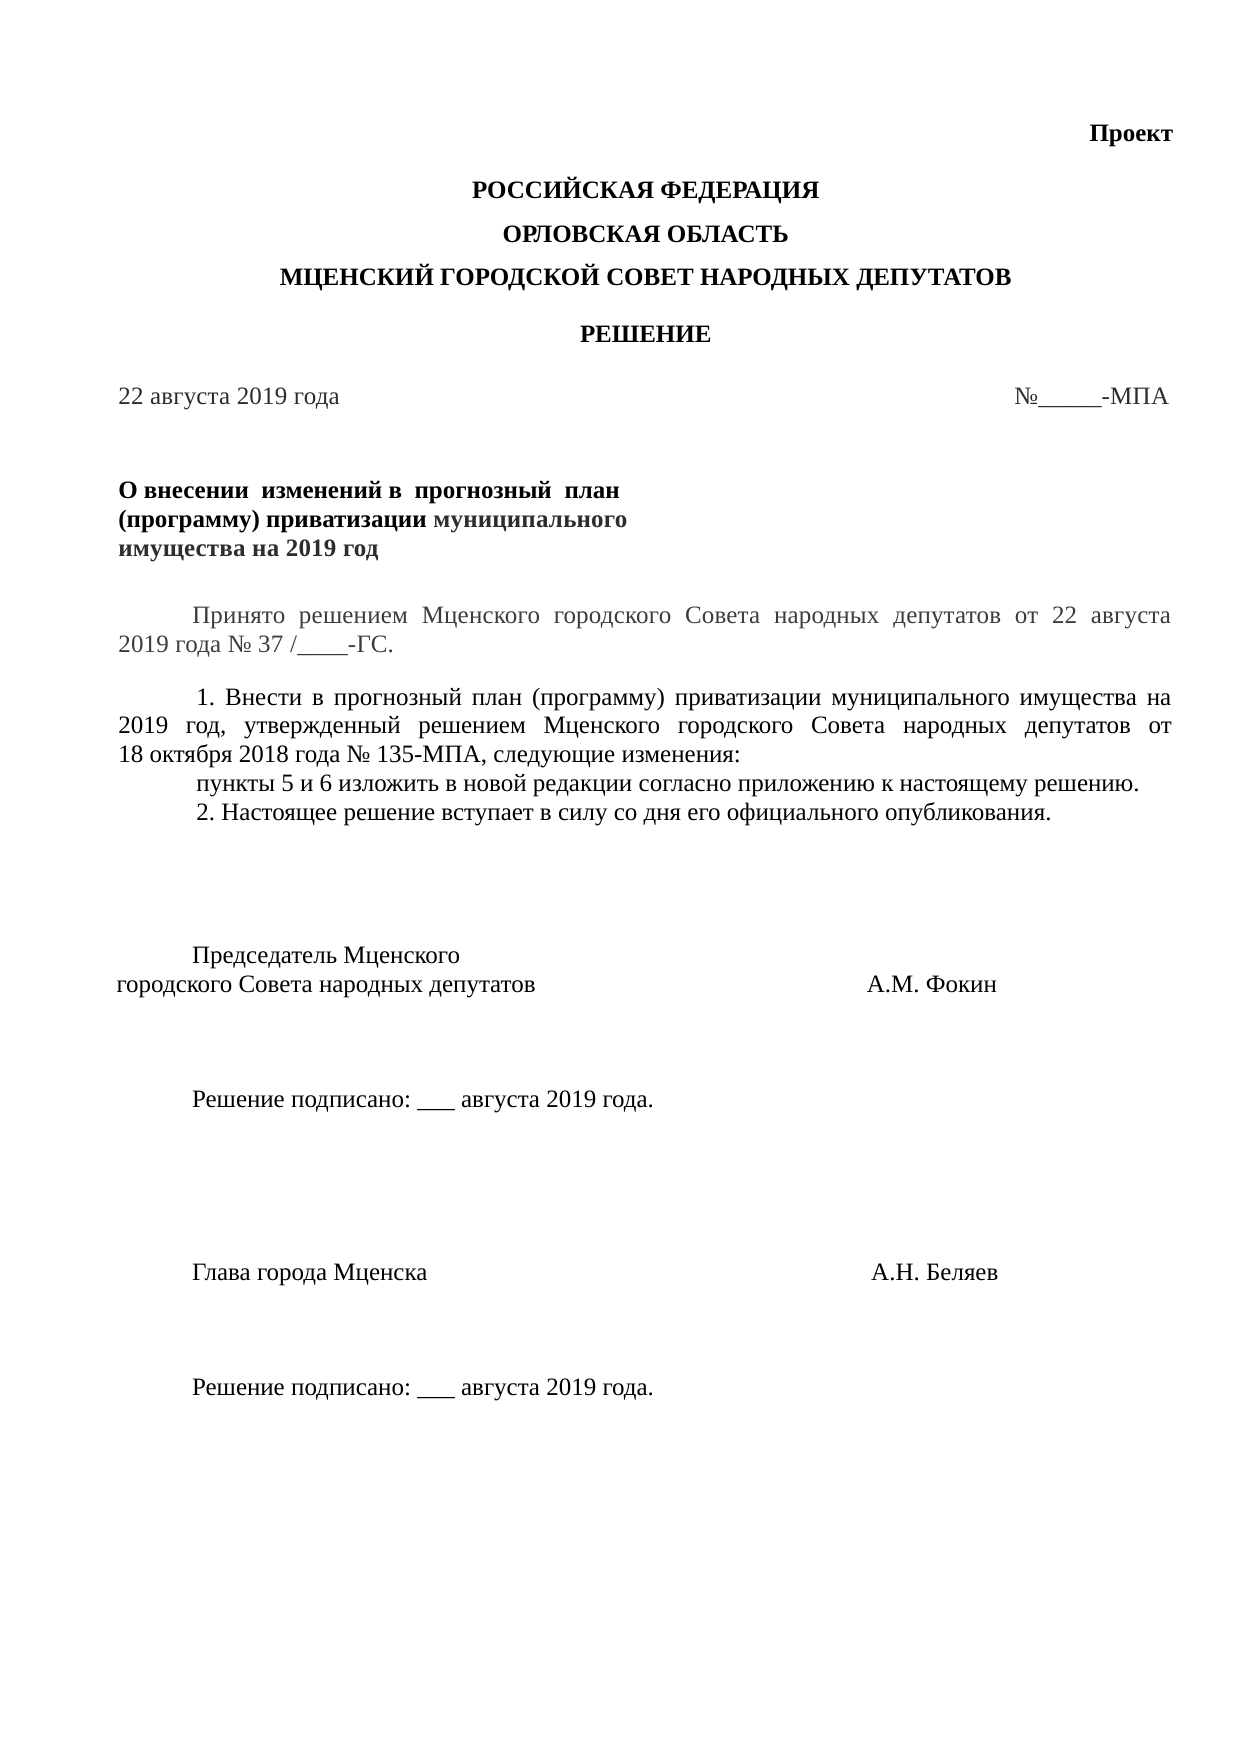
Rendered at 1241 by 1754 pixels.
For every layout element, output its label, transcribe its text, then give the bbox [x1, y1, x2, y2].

text 22 августа 2019 года №_____-МПА [118, 377, 1173, 410]
text О внесении изменений в прогнозный план [118, 475, 1173, 504]
text Решение подписано: ___ августа 2019 года. [116, 1372, 1173, 1400]
text ОРЛОВСКАЯ ОБЛАСТЬ [118, 219, 1173, 247]
subtitle МЦЕНСКИЙ ГОРОДСКОЙ СОВЕТ НАРОДНЫХ ДЕПУТАТОВ [118, 262, 1173, 291]
text РЕШЕНИЕ [118, 319, 1173, 348]
text (программу) приватизации муниципального [118, 504, 1173, 533]
text 1. Внести в прогнозный план (программу) приватизации муниципального имущества на 2019 год, утвержденный решением Мценского городского Совета народных депутатов от 18 октября 2018 года № 135-МПА, следующие изменения: [118, 682, 1173, 768]
text Глава города Мценска А.Н. Беляев [116, 1257, 1173, 1285]
text пункты 5 и 6 изложить в новой редакции согласно приложению к настоящему решению. [118, 768, 1173, 797]
text имущества на 2019 год [118, 533, 1173, 562]
text Председатель Мценского [116, 940, 1173, 969]
text Принято решением Мценского городского Совета народных депутатов от 22 августа 2019 года № 37 /____-ГС. [118, 601, 1173, 658]
text РОССИЙСКАЯ ФЕДЕРАЦИЯ [118, 176, 1173, 204]
text Проект [118, 118, 1173, 147]
text 2. Настоящее решение вступает в силу со дня его официального опубликования. [118, 797, 1173, 825]
text городского Совета народных депутатов А.М. Фокин [116, 969, 1173, 998]
text Решение подписано: ___ августа 2019 года. [116, 1084, 1173, 1113]
